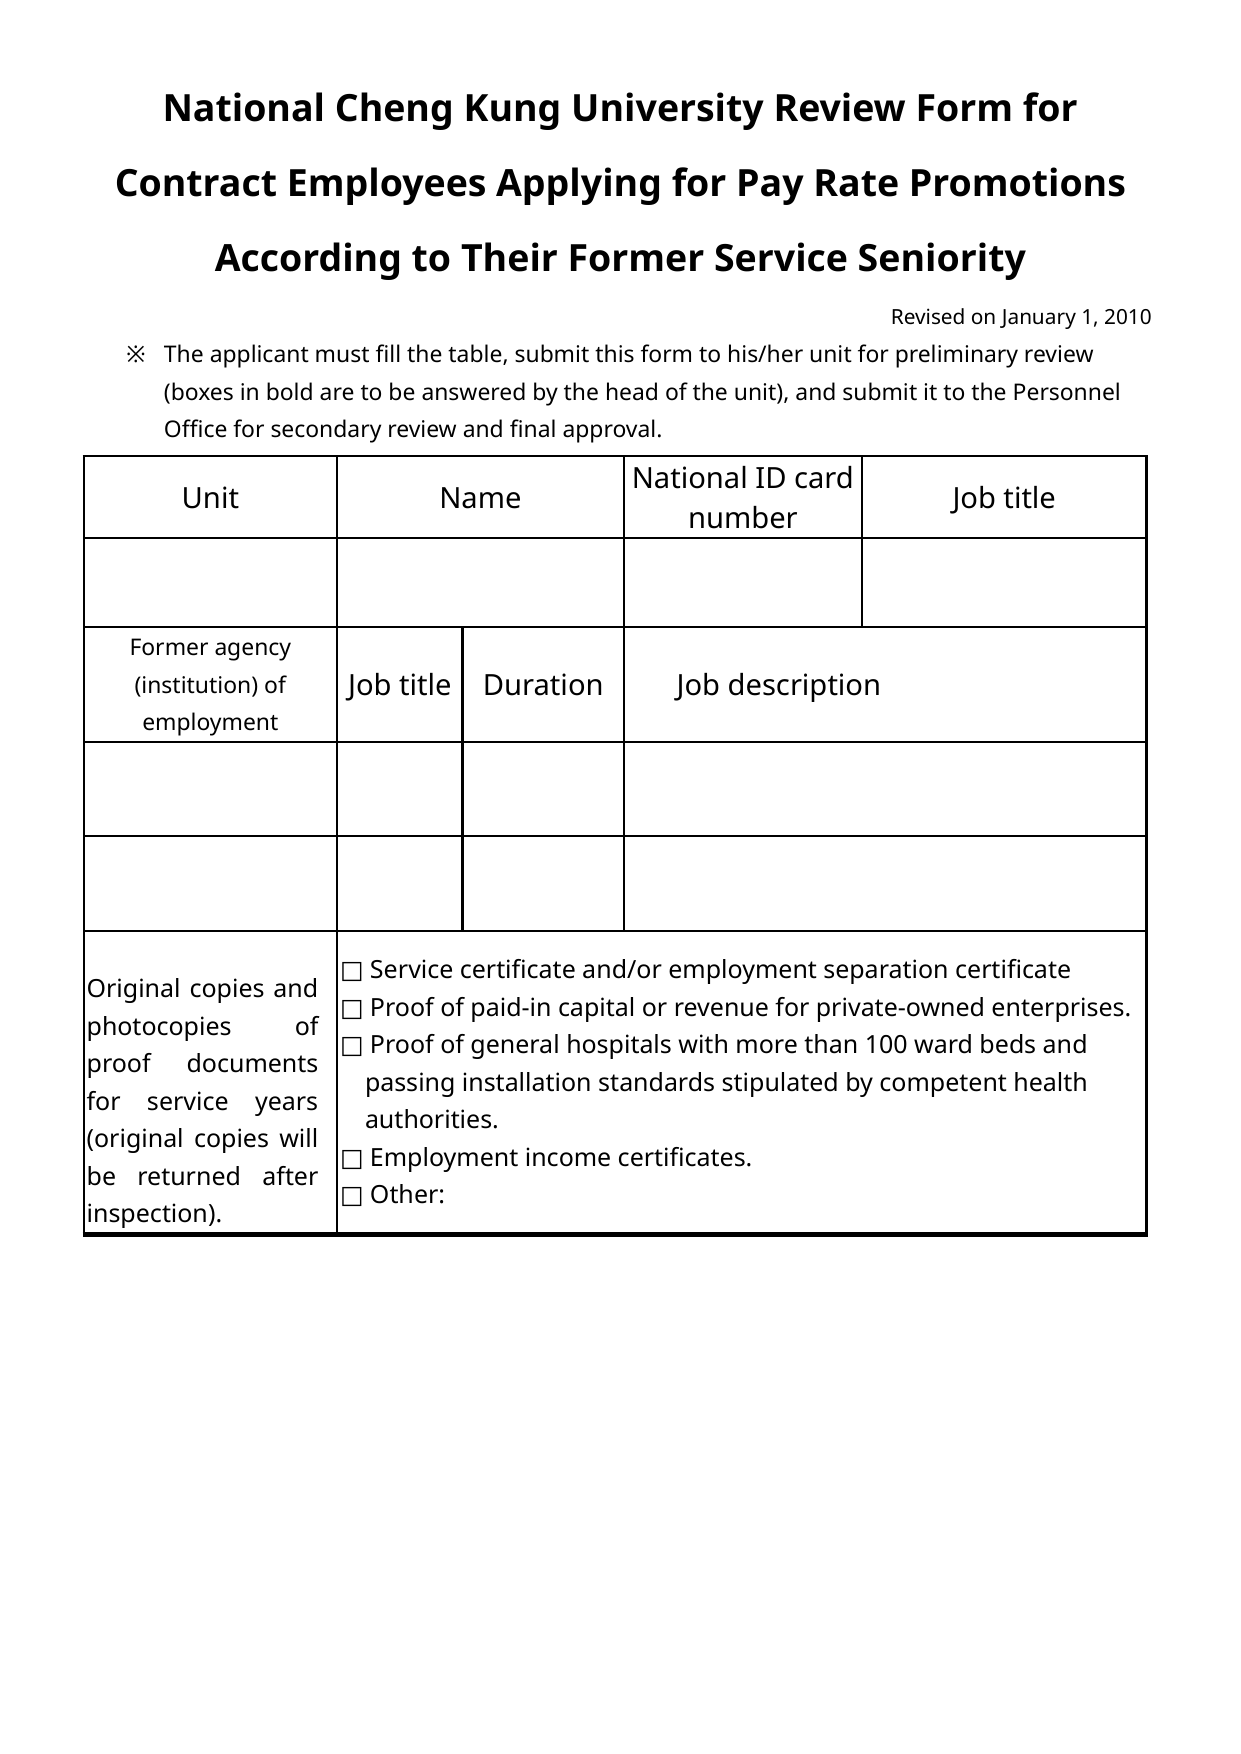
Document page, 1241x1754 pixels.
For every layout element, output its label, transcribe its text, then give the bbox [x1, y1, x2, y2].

table_header National ID card number [625, 457, 861, 537]
table_cell Duration [464, 628, 623, 741]
table_cell □ Service certificate and/or employment separation certificate □ Proof of paid-in capital or revenue for private-owned enterprises. □ Proof of general hospitals with more than 100 ward beds and passing installation standards stipulated by competent health authorities. □ Employment income certificates. □ Other: [338, 932, 1145, 1232]
table_cell [338, 837, 461, 930]
table_cell [85, 539, 336, 626]
table_cell [338, 539, 623, 626]
table_cell Former agency (institution) of employment [85, 628, 336, 741]
table_cell [464, 743, 623, 835]
table_cell Job title [338, 628, 461, 741]
table_cell [625, 743, 1145, 835]
table_header Job title [863, 457, 1145, 537]
table_cell [338, 743, 461, 835]
table_cell [85, 743, 336, 835]
table_cell Job description [625, 628, 1145, 741]
table_cell [625, 539, 861, 626]
table_cell [464, 837, 623, 930]
table_cell [625, 837, 1145, 930]
text Revised on January 1, 2010 [89, 298, 1152, 335]
table_cell [85, 837, 336, 930]
list The applicant must fill the table, submit this form to his/her unit for preliminary review (boxes in bold are to be answered by the head of the unit), and submit it to the Personnel Office for secondary review and final approval. [126, 335, 1152, 448]
text National Cheng Kung University Review Form for Contract Employees Applying for Pay Rate Promotions According to Their Former Service Seniority [89, 69, 1152, 294]
table_header Unit [85, 457, 336, 537]
table_header Name [338, 457, 623, 537]
table_cell [863, 539, 1145, 626]
table_cell Original copies and photocopies of proof documents for service years (original copies will be returned after inspection). [85, 932, 336, 1232]
